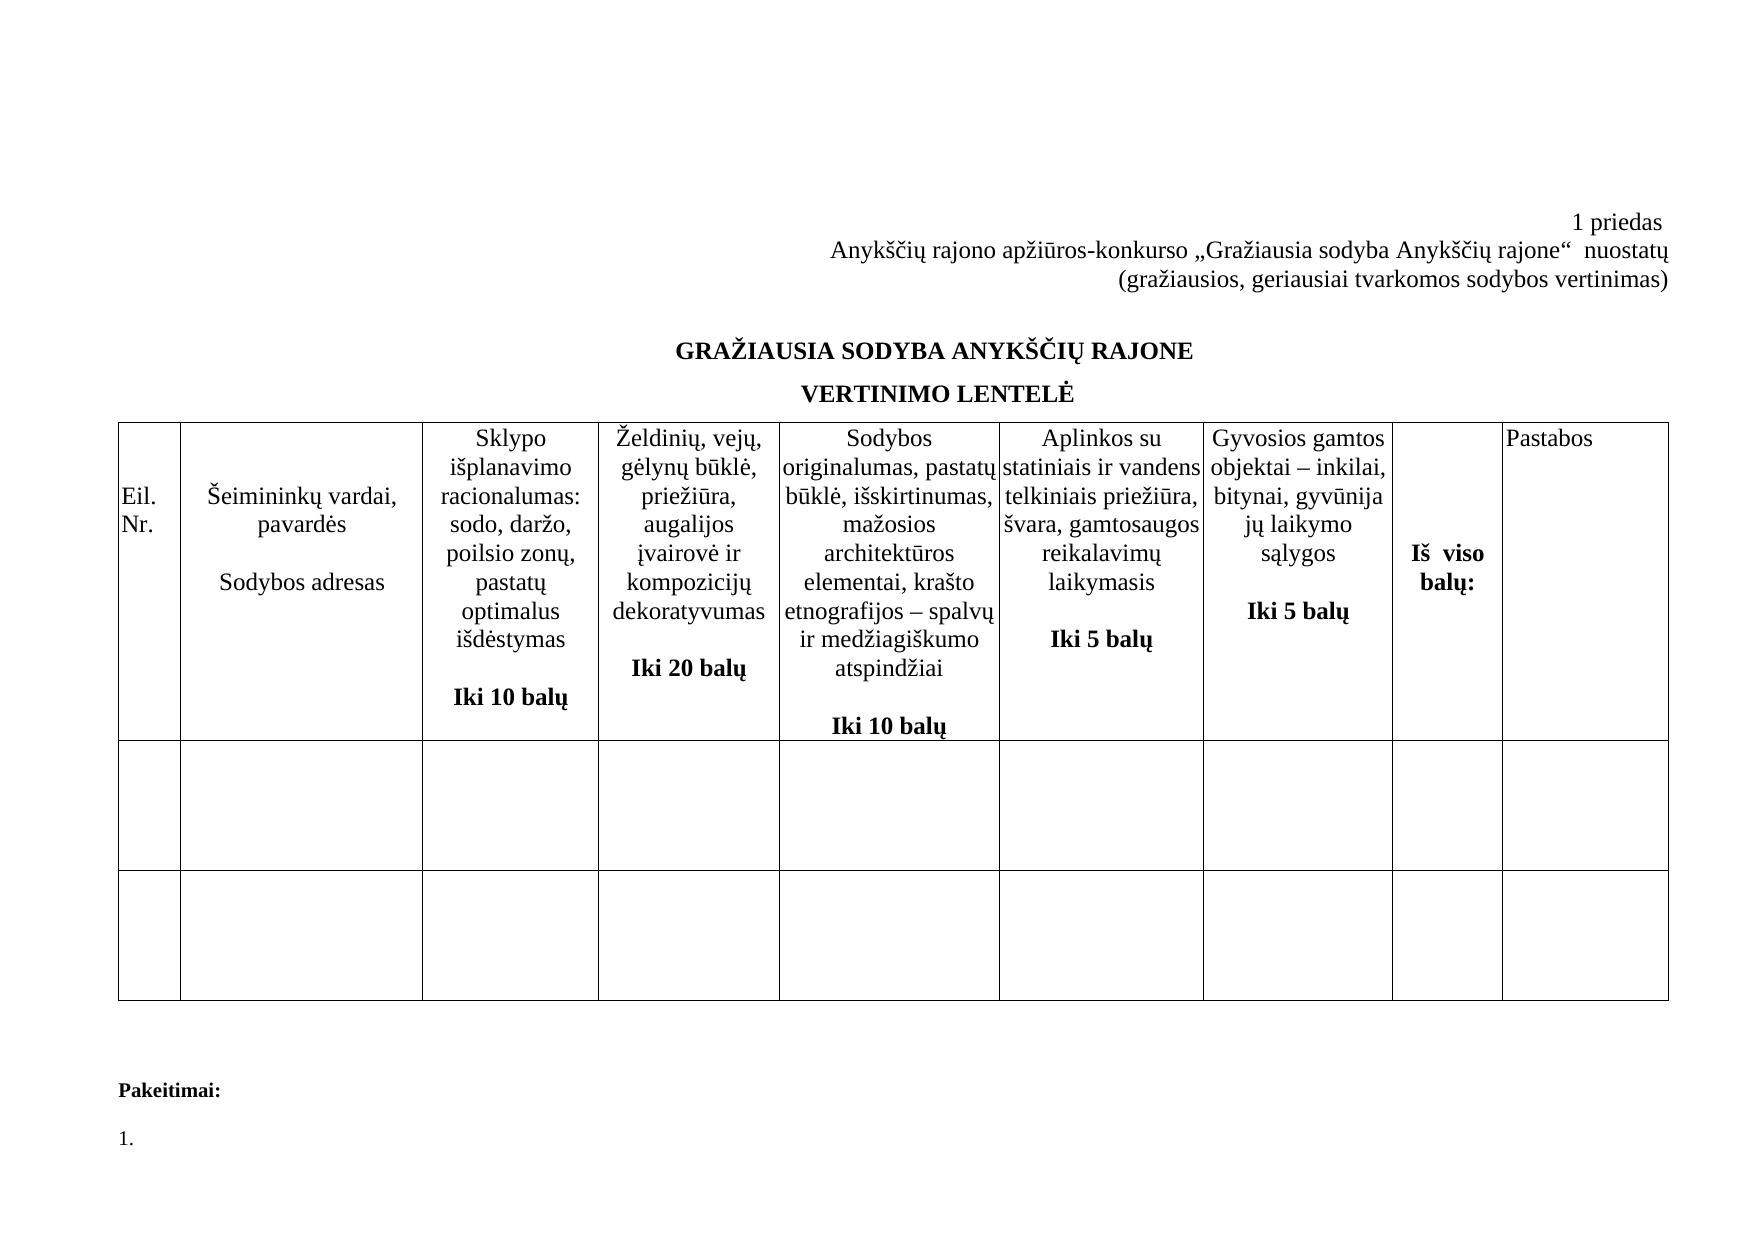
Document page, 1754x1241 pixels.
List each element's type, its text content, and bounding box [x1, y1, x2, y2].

table_cell [423, 741, 598, 870]
table_cell [599, 871, 779, 1000]
table_cell [1503, 741, 1668, 870]
table_cell [1000, 871, 1203, 1000]
table_header Sodybos originalumas, pastatų būklė, išskirtinumas, mažosios architektūros elementai, krašto etnografijos – spalvų ir medžiagiškumo atspindžiai Iki 10 balų [780, 423, 999, 739]
table_cell [1393, 741, 1502, 870]
table_cell [1000, 741, 1203, 870]
table_header Sklypo išplanavimo racionalumas: sodo, daržo, poilsio zonų, pastatų optimalus išdėstymas Iki 10 balų [423, 423, 598, 739]
table_header Želdinių, vejų, gėlynų būklė, priežiūra, augalijos įvairovė ir kompozicijų dekoratyvumas Iki 20 balų [599, 423, 779, 739]
table_cell [780, 741, 999, 870]
table_header Eil. Nr. [119, 423, 180, 739]
table_cell [181, 741, 422, 870]
table_header Gyvosios gamtos objektai – inkilai, bitynai, gyvūnija jų laikymo sąlygos Iki 5 balų [1204, 423, 1392, 739]
text vertinimo lentelė [118, 379, 1668, 408]
text (gražiausios, geriausiai tvarkomos sodybos vertinimas) [118, 264, 1668, 293]
table_cell [780, 871, 999, 1000]
table_cell [181, 871, 422, 1000]
text 1. [118, 1126, 1668, 1150]
table_header Aplinkos su statiniais ir vandens telkiniais priežiūra, švara, gamtosaugos reikalavimų laikymasis Iki 5 balų [1000, 423, 1203, 739]
text Anykščių rajono apžiūros-konkurso „Gražiausia sodyba Anykščių rajone“ nuostatų [118, 235, 1668, 264]
table_cell [599, 741, 779, 870]
table_cell [1393, 871, 1502, 1000]
table_header Iš viso balų: [1393, 423, 1502, 739]
text Pakeitimai: [118, 1078, 1668, 1102]
table_cell [119, 871, 180, 1000]
table_cell [1503, 871, 1668, 1000]
table_cell [1204, 741, 1392, 870]
text 1 priedas [118, 207, 1668, 235]
table_cell [423, 871, 598, 1000]
table_header Pastabos [1503, 423, 1668, 739]
text GRAŽIAUSIA SODYBA ANYKŠČIŲ RAJONE [118, 336, 1668, 365]
table_cell [1204, 871, 1392, 1000]
table_header Šeimininkų vardai, pavardės Sodybos adresas [181, 423, 422, 739]
table_cell [119, 741, 180, 870]
